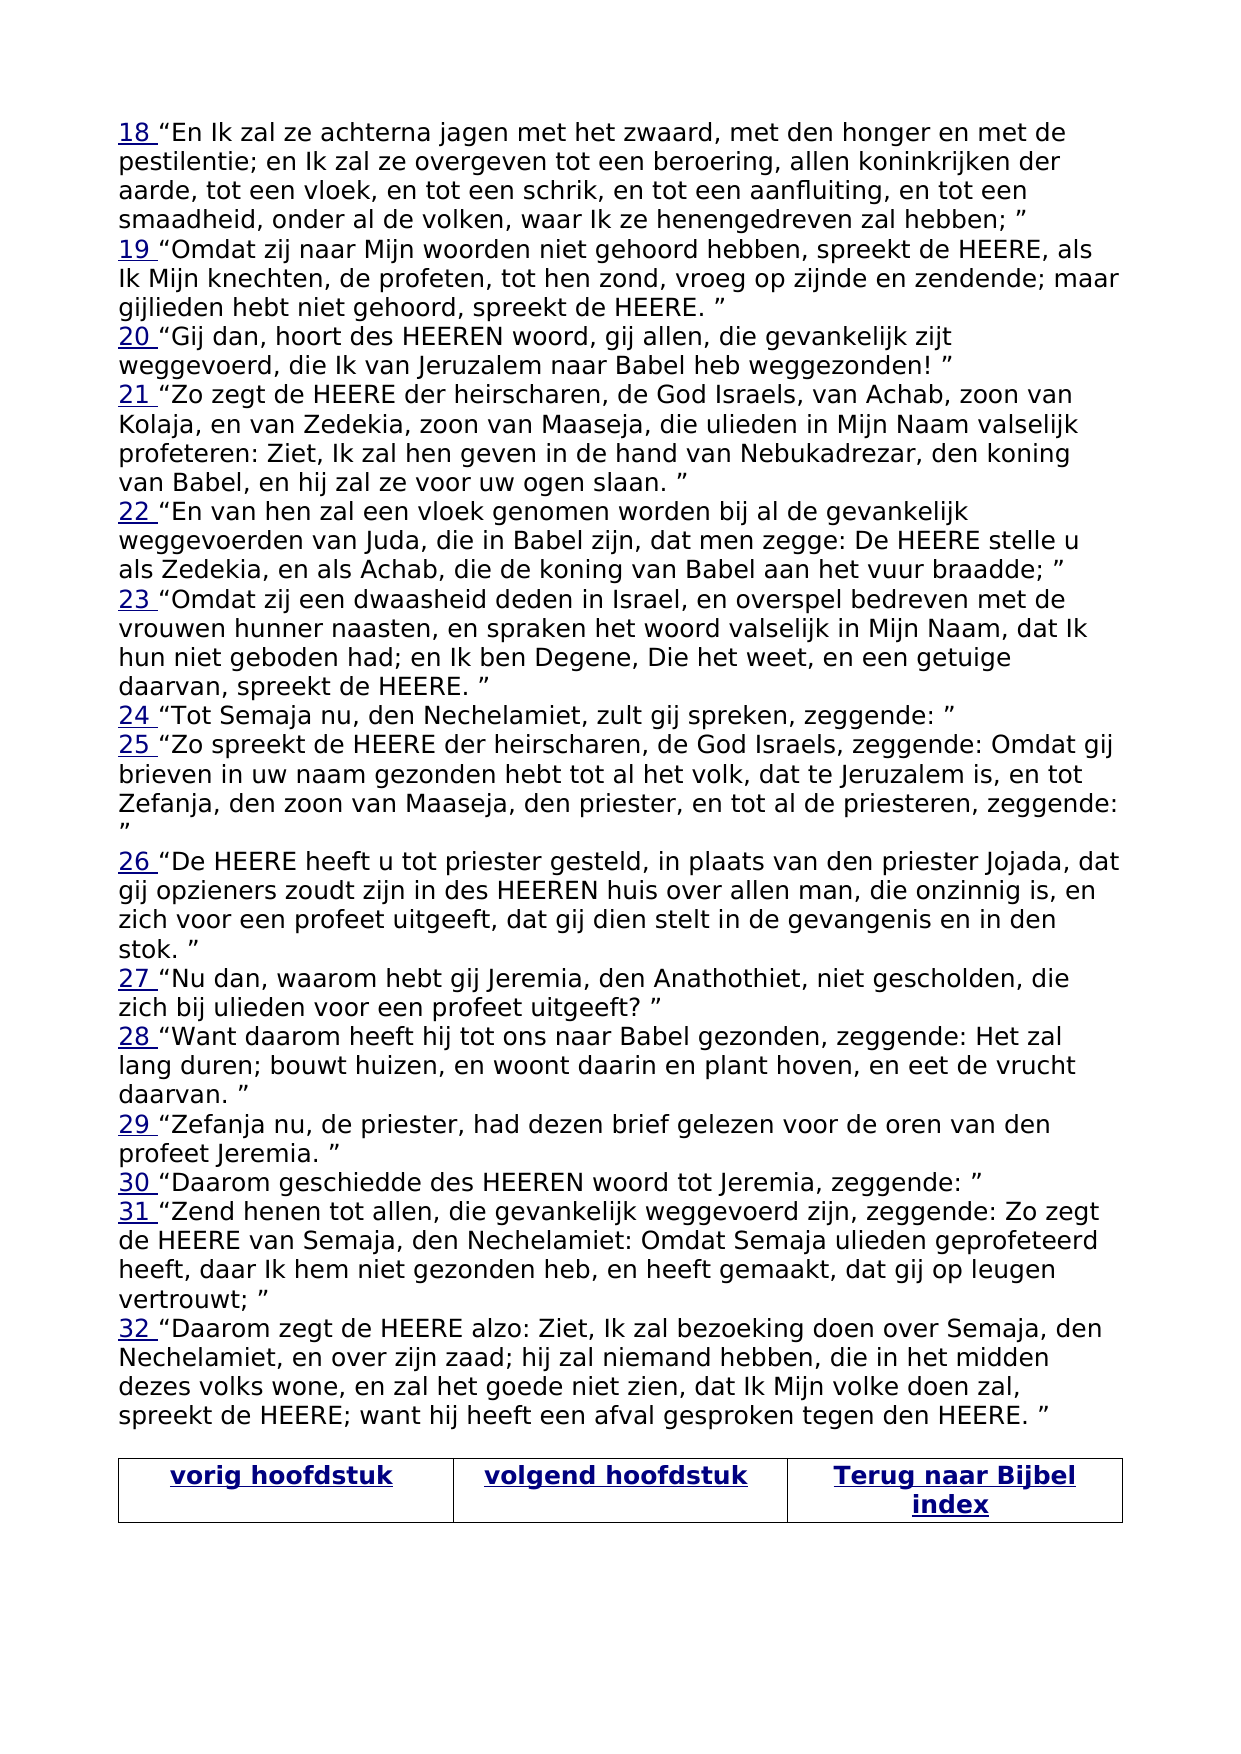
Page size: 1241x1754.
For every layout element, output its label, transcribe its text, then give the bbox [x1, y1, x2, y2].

text 18 “En Ik zal ze achterna jagen met het zwaard, met den honger en met de pestilentie; en Ik zal ze overgeven tot een beroering, allen koninkrijken der aarde, tot een vloek, en tot een schrik, en tot een aanfluiting, en tot een smaadheid, onder al de volken, waar Ik ze henengedreven zal hebben; ” 19 “Omdat zij naar Mijn woorden niet gehoord hebben, spreekt de HEERE, als Ik Mijn knechten, de profeten, tot hen zond, vroeg op zijnde en zendende; maar gijlieden hebt niet gehoord, spreekt de HEERE. ” 20 “Gij dan, hoort des HEEREN woord, gij allen, die gevankelijk zijt weggevoerd, die Ik van Jeruzalem naar Babel heb weggezonden! ” 21 “Zo zegt de HEERE der heirscharen, de God Israels, van Achab, zoon van Kolaja, en van Zedekia, zoon van Maaseja, die ulieden in Mijn Naam valselijk profeteren: Ziet, Ik zal hen geven in de hand van Nebukadrezar, den koning van Babel, en hij zal ze voor uw ogen slaan. ” 22 “En van hen zal een vloek genomen worden bij al de gevankelijk weggevoerden van Juda, die in Babel zijn, dat men zegge: De HEERE stelle u als Zedekia, en als Achab, die de koning van Babel aan het vuur braadde; ” 23 “Omdat zij een dwaasheid deden in Israel, en overspel bedreven met de vrouwen hunner naasten, en spraken het woord valselijk in Mijn Naam, dat Ik hun niet geboden had; en Ik ben Degene, Die het weet, en een getuige daarvan, spreekt de HEERE. ” 24 “Tot Semaja nu, den Nechelamiet, zult gij spreken, zeggende: ” 25 “Zo spreekt de HEERE der heirscharen, de God Israels, zeggende: Omdat gij brieven in uw naam gezonden hebt tot al het volk, dat te Jeruzalem is, en tot Zefanja, den zoon van Maaseja, den priester, en tot al de priesteren, zeggende: ” 26 “De HEERE heeft u tot priester gesteld, in plaats van den priester Jojada, dat gij opzieners zoudt zijn in des HEEREN huis over allen man, die onzinnig is, en zich voor een profeet uitgeeft, dat gij dien stelt in de gevangenis en in den stok. ” 27 “Nu dan, waarom hebt gij Jeremia, den Anathothiet, niet gescholden, die zich bij ulieden voor een profeet uitgeeft? ” 28 “Want daarom heeft hij tot ons naar Babel gezonden, zeggende: Het zal lang duren; bouwt huizen, en woont daarin en plant hoven, en eet de vrucht daarvan. ” 29 “Zefanja nu, de priester, had dezen brief gelezen voor de oren van den profeet Jeremia. ” 30 “Daarom geschiedde des HEEREN woord tot Jeremia, zeggende: ” 31 “Zend henen tot allen, die gevankelijk weggevoerd zijn, zeggende: Zo zegt de HEERE van Semaja, den Nechelamiet: Omdat Semaja ulieden geprofeteerd heeft, daar Ik hem niet gezonden heb, en heeft gemaakt, dat gij op leugen vertrouwt; ” 32 “Daarom zegt de HEERE alzo: Ziet, Ik zal bezoeking doen over Semaja, den Nechelamiet, en over zijn zaad; hij zal niemand hebben, die in het midden dezes volks wone, en zal het goede niet zien, dat Ik Mijn volke doen zal, spreekt de HEERE; want hij heeft een afval gesproken tegen den HEERE. ” [118, 118, 1122, 1431]
table_header vorig hoofdstuk [119, 1459, 453, 1522]
table_header volgend hoofdstuk [454, 1459, 787, 1522]
table_header Terug naar Bijbel index [788, 1459, 1122, 1522]
